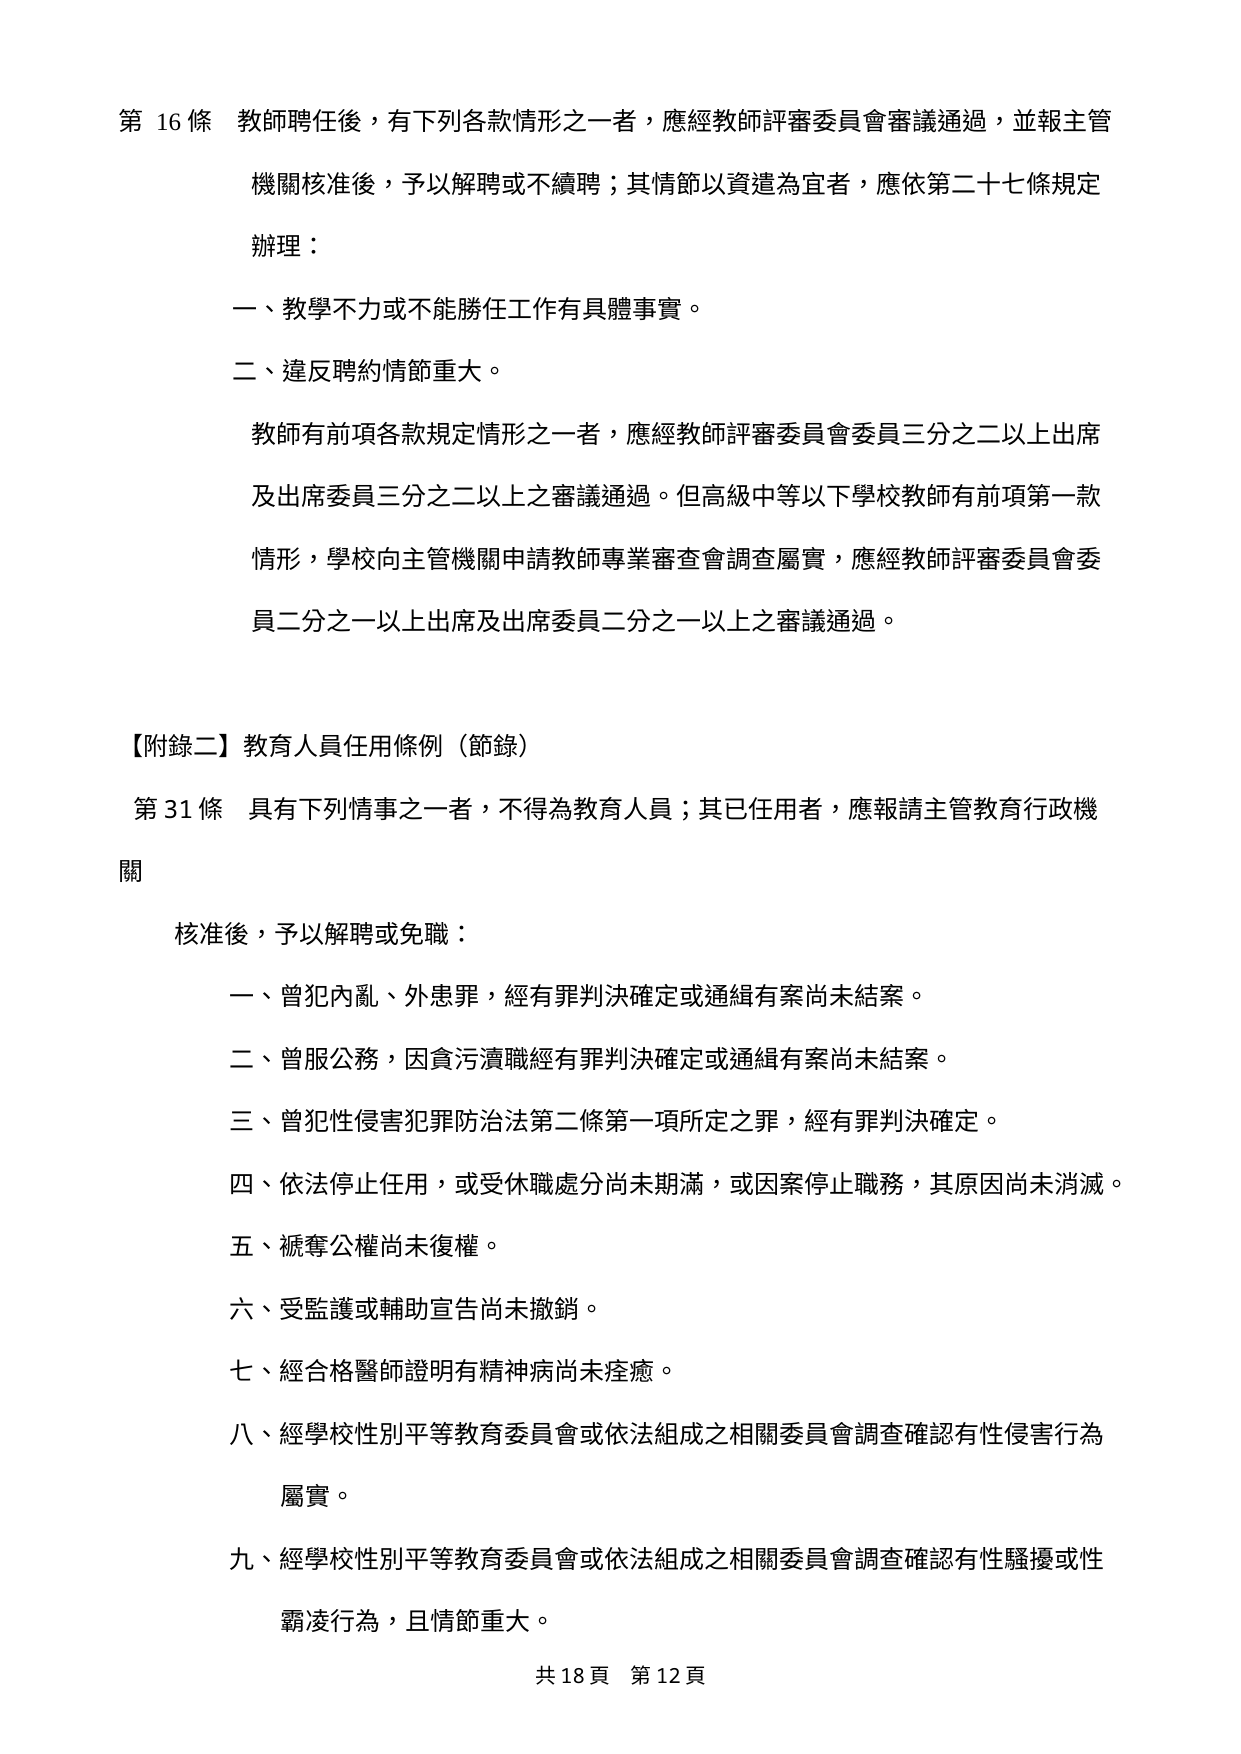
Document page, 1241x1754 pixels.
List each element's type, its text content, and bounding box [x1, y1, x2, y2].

text 第 16 條 教師聘任後，有下列各款情形之一者，應經教師評審委員會審議通過，並報主管機關核准後，予以解聘或不續聘；其情節以資遣為宜者，應依第二十七條規定辦理： [118, 78, 1122, 266]
text 第31條 具有下列情事之一者，不得為教育人員；其已任用者，應報請主管教育行政機關 [118, 766, 1122, 891]
text 二、違反聘約情節重大。 [214, 328, 1122, 391]
text 核准後，予以解聘或免職： [118, 891, 1122, 953]
text 二、曾服公務，因貪污瀆職經有罪判決確定或通緝有案尚未結案。 [118, 1016, 1122, 1078]
text 教師有前項各款規定情形之一者，應經教師評審委員會委員三分之二以上出席及出席委員三分之二以上之審議通過。但高級中等以下學校教師有前項第一款情形，學校向主管機關申請教師專業審查會調查屬實，應經教師評審委員會委員二分之一以上出席及出席委員二分之一以上之審議通過。 [251, 391, 1122, 641]
text 一、教學不力或不能勝任工作有具體事實。 [214, 266, 1122, 328]
text 七、經合格醫師證明有精神病尚未痊癒。 [118, 1328, 1122, 1391]
text 四、依法停止任用，或受休職處分尚未期滿，或因案停止職務，其原因尚未消滅。 [118, 1141, 1122, 1203]
text 六、受監護或輔助宣告尚未撤銷。 [118, 1266, 1122, 1328]
text 一、曾犯內亂、外患罪，經有罪判決確定或通緝有案尚未結案。 [118, 953, 1122, 1016]
text 八、經學校性別平等教育委員會或依法組成之相關委員會調查確認有性侵害行為屬實。 [229, 1391, 1122, 1516]
text 【附錄二】教育人員任用條例（節錄） [118, 703, 1122, 766]
text 九、經學校性別平等教育委員會或依法組成之相關委員會調查確認有性騷擾或性霸凌行為，且情節重大。 [229, 1516, 1122, 1641]
text 五、褫奪公權尚未復權。 [118, 1203, 1122, 1266]
text 三、曾犯性侵害犯罪防治法第二條第一項所定之罪，經有罪判決確定。 [118, 1078, 1122, 1141]
